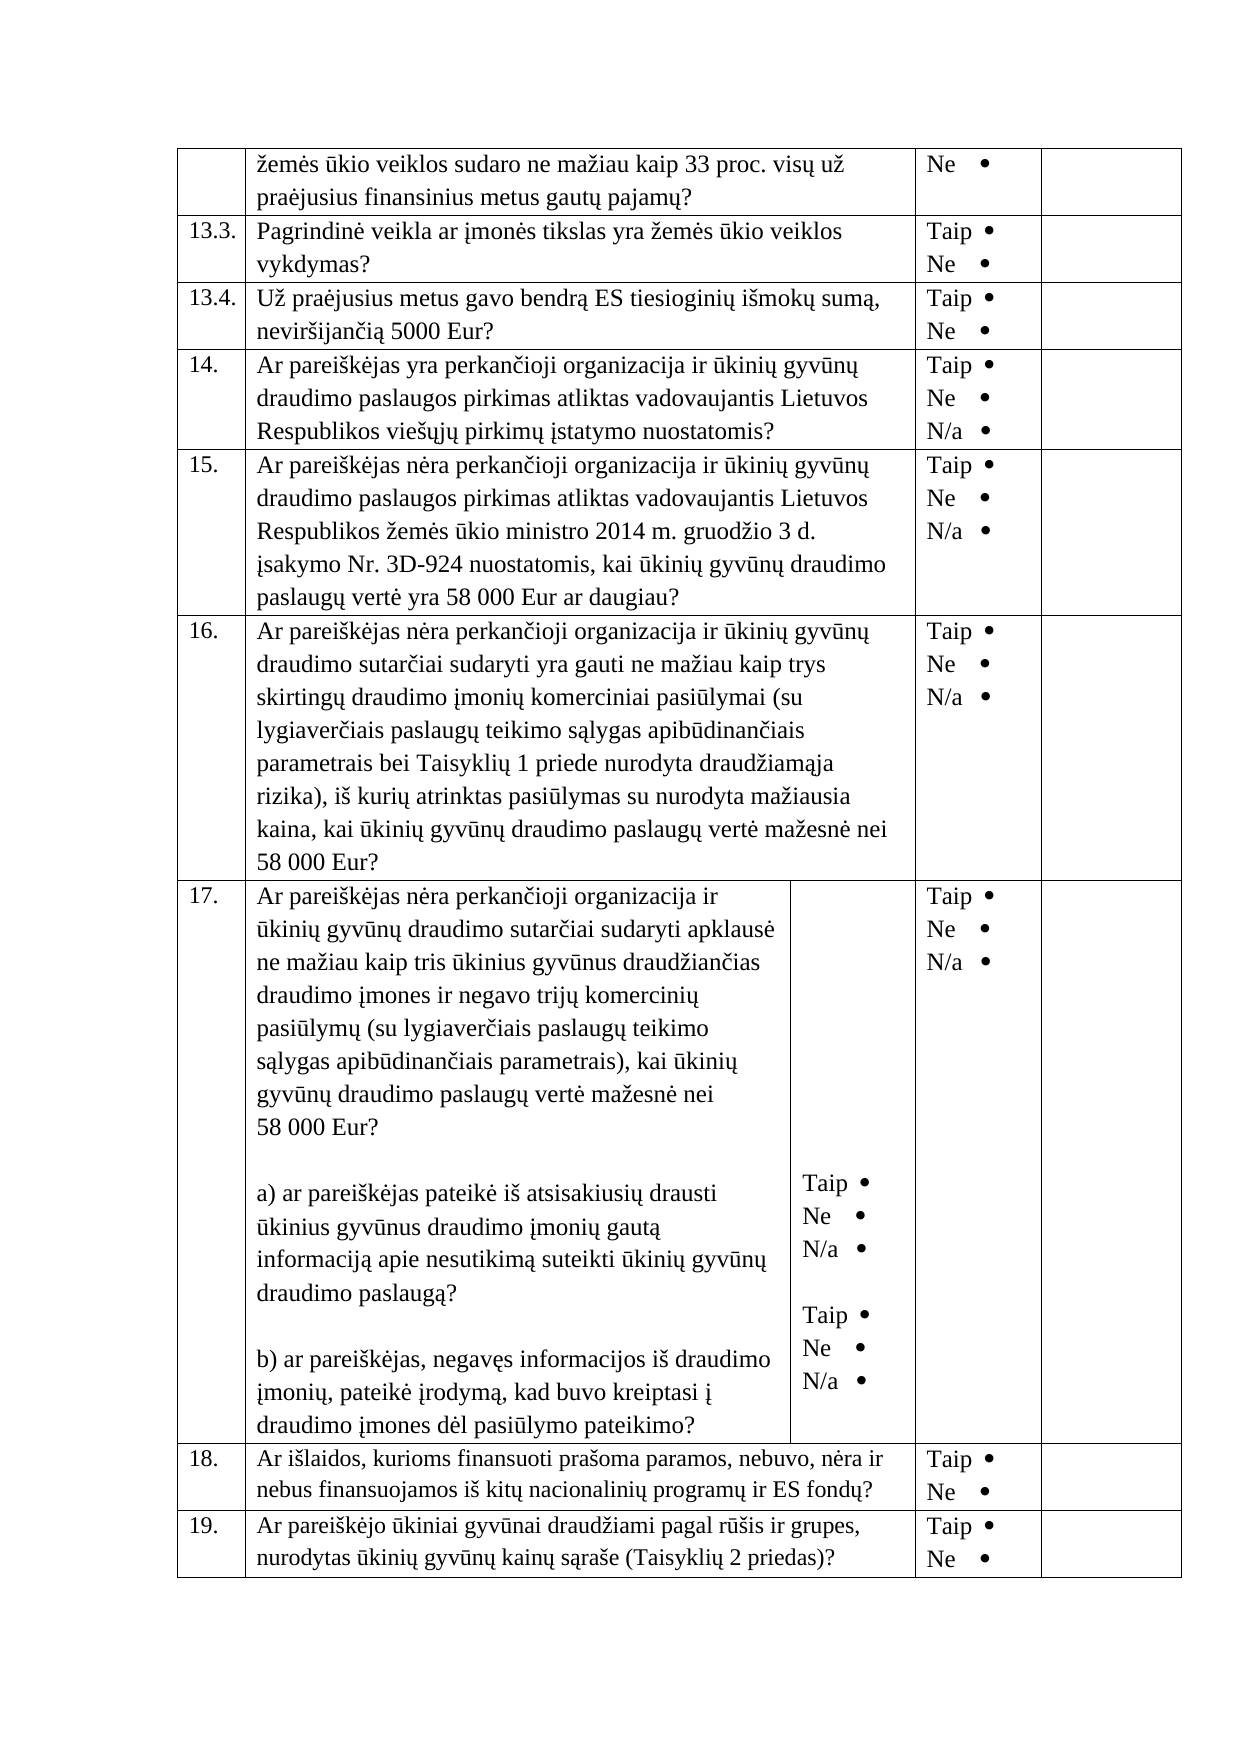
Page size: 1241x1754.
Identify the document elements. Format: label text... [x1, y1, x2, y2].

table_cell Ar pareiškėjas nėra perkančioji organizacija ir ūkinių gyvūnų draudimo sutarčiai sudaryti yra gauti ne mažiau kaip trys skirtingų draudimo įmonių komerciniai pasiūlymai (su lygiaverčiais paslaugų teikimo sąlygas apibūdinančiais parametrais bei Taisyklių 1 priede nurodyta draudžiamąja rizika), iš kurių atrinktas pasiūlymas su nurodyta mažiausia kaina, kai ūkinių gyvūnų draudimo paslaugų vertė mažesnė nei 58 000 Eur? [246, 616, 915, 880]
table_cell [1042, 1444, 1181, 1510]
table_cell Taip  Ne  N/a  [916, 350, 1041, 449]
table_cell [1042, 216, 1181, 282]
table_cell Taip  Ne  N/a  Taip  Ne  N/a  [791, 881, 915, 1443]
table_cell 15. [178, 450, 245, 615]
table_cell Taip  Ne  [916, 1511, 1041, 1577]
table_cell Taip  Ne  [916, 1444, 1041, 1510]
table_cell Ar pareiškėjo ūkiniai gyvūnai draudžiami pagal rūšis ir grupes, nurodytas ūkinių gyvūnų kainų sąraše (Taisyklių 2 priedas)? [246, 1511, 915, 1577]
table_cell [1042, 149, 1181, 215]
table_cell Ar pareiškėjas nėra perkančioji organizacija ir ūkinių gyvūnų draudimo sutarčiai sudaryti apklausė ne mažiau kaip tris ūkinius gyvūnus draudžiančias draudimo įmones ir negavo trijų komercinių pasiūlymų (su lygiaverčiais paslaugų teikimo sąlygas apibūdinančiais parametrais), kai ūkinių gyvūnų draudimo paslaugų vertė mažesnė nei 58 000 Eur? a) ar pareiškėjas pateikė iš atsisakiusių drausti ūkinius gyvūnus draudimo įmonių gautą informaciją apie nesutikimą suteikti ūkinių gyvūnų draudimo paslaugą? b) ar pareiškėjas, negavęs informacijos iš draudimo įmonių, pateikė įrodymą, kad buvo kreiptasi į draudimo įmones dėl pasiūlymo pateikimo? [246, 881, 790, 1443]
table_cell [1042, 350, 1181, 449]
table_cell 13.3. [178, 216, 245, 282]
table_cell Taip  Ne  [916, 216, 1041, 282]
table_cell Pagrindinė veikla ar įmonės tikslas yra žemės ūkio veiklos vykdymas? [246, 216, 915, 282]
table_cell Ne  [916, 149, 1041, 215]
table_cell žemės ūkio veiklos sudaro ne mažiau kaip 33 proc. visų už praėjusius finansinius metus gautų pajamų? [246, 149, 915, 215]
table_cell 13.4. [178, 283, 245, 349]
table_cell [178, 149, 245, 215]
table_cell 17. [178, 881, 245, 1443]
table_cell [1042, 450, 1181, 615]
table_cell Ar pareiškėjas yra perkančioji organizacija ir ūkinių gyvūnų draudimo paslaugos pirkimas atliktas vadovaujantis Lietuvos Respublikos viešųjų pirkimų įstatymo nuostatomis? [246, 350, 915, 449]
table_cell [1042, 616, 1181, 880]
table_cell Už praėjusius metus gavo bendrą ES tiesioginių išmokų sumą, neviršijančią 5000 Eur? [246, 283, 915, 349]
table_cell 19. [178, 1511, 245, 1577]
table_cell 18. [178, 1444, 245, 1510]
table_cell Taip  Ne  N/a  [916, 450, 1041, 615]
table_cell [1042, 283, 1181, 349]
table_cell 16. [178, 616, 245, 880]
table_cell Taip  Ne  [916, 283, 1041, 349]
table_cell Ar pareiškėjas nėra perkančioji organizacija ir ūkinių gyvūnų draudimo paslaugos pirkimas atliktas vadovaujantis Lietuvos Respublikos žemės ūkio ministro 2014 m. gruodžio 3 d. įsakymo Nr. 3D-924 nuostatomis, kai ūkinių gyvūnų draudimo paslaugų vertė yra 58 000 Eur ar daugiau? [246, 450, 915, 615]
table_cell 14. [178, 350, 245, 449]
table_cell Ar išlaidos, kurioms finansuoti prašoma paramos, nebuvo, nėra ir nebus finansuojamos iš kitų nacionalinių programų ir ES fondų? [246, 1444, 915, 1510]
table_cell [1042, 1511, 1181, 1577]
table_cell Taip  Ne  N/a  [916, 881, 1041, 1443]
table_cell Taip  Ne  N/a  [916, 616, 1041, 880]
table_cell [1042, 881, 1181, 1443]
